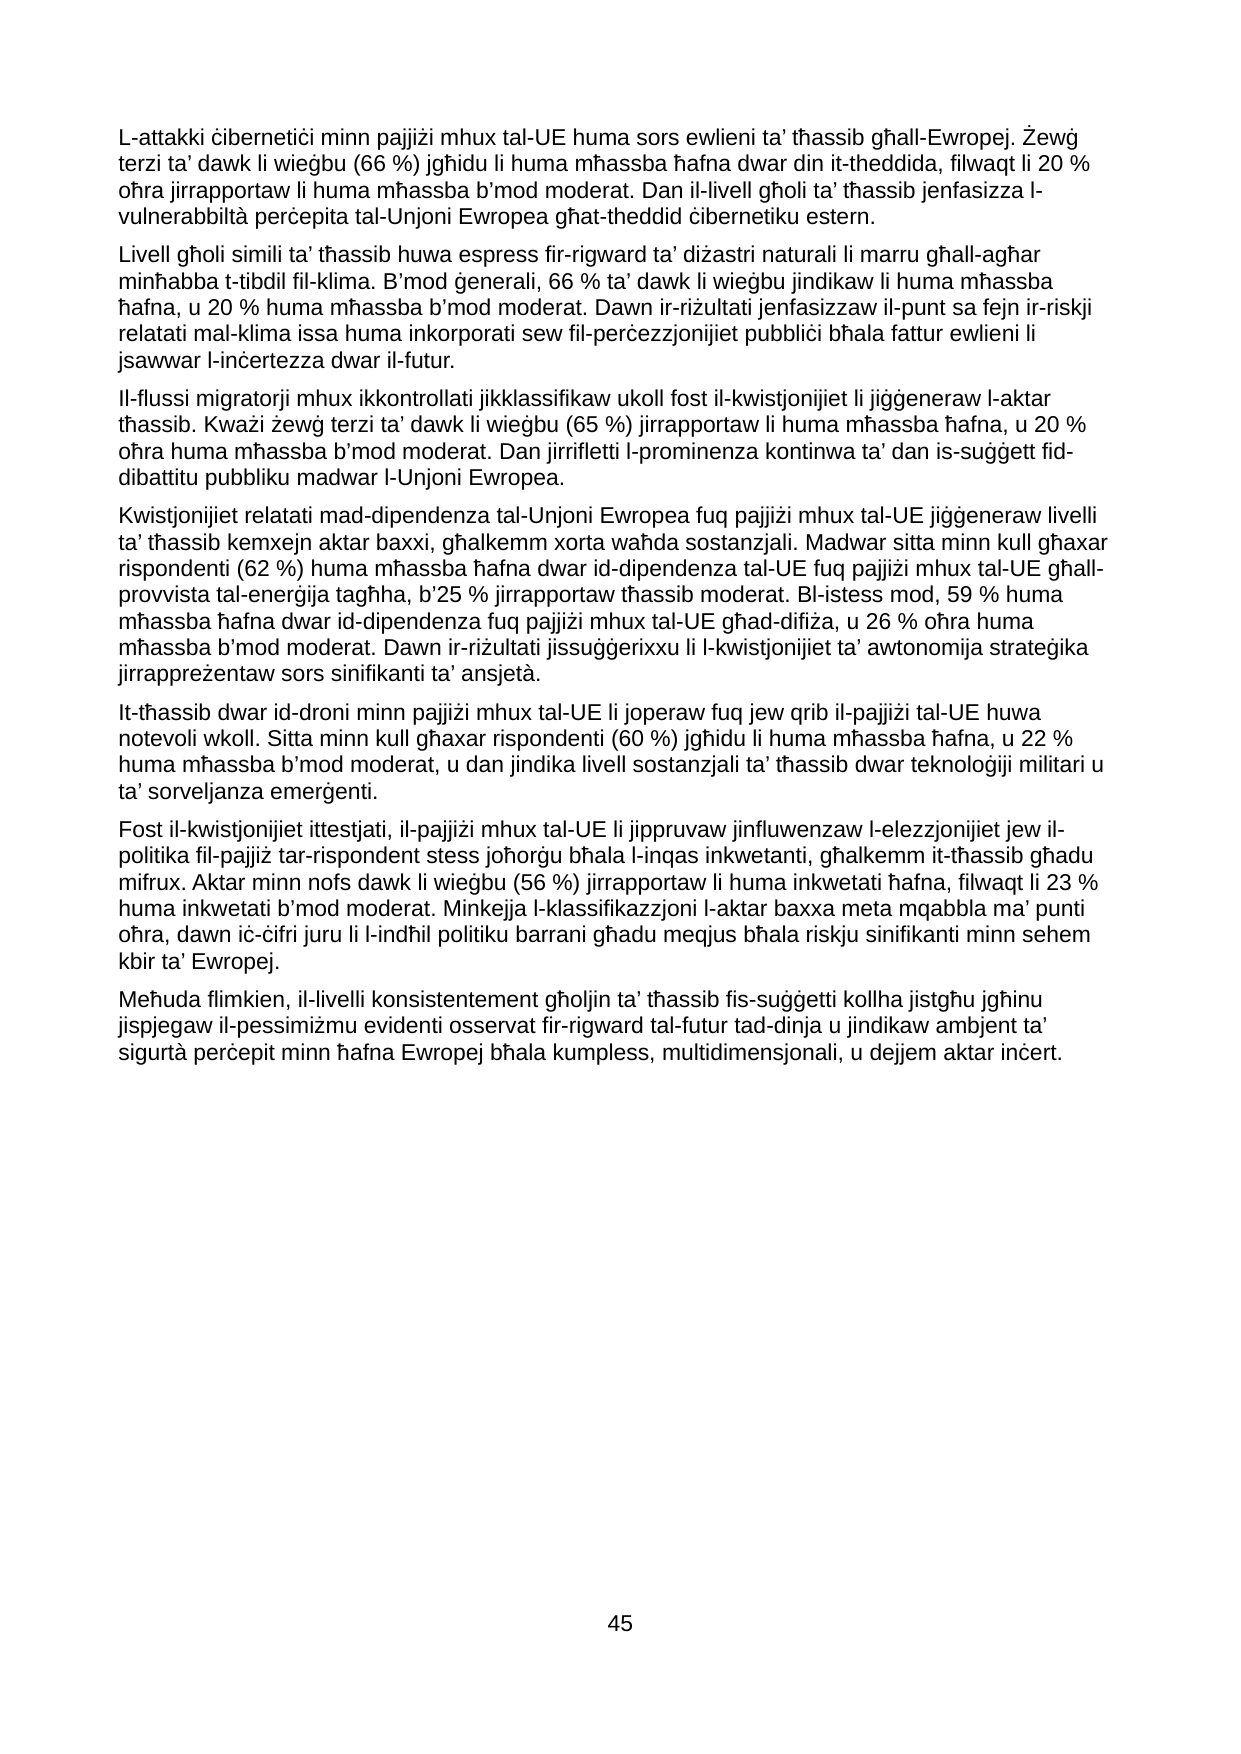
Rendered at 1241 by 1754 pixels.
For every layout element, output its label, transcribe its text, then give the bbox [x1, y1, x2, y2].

text Livell għoli simili ta’ tħassib huwa espress fir-rigward ta’ diżastri naturali li marru għall-agħar minħabba t-tibdil fil-klima. B’mod ġenerali, 66 % ta’ dawk li wieġbu jindikaw li huma mħassba ħafna, u 20 % huma mħassba b’mod moderat. Dawn ir-riżultati jenfasizzaw il-punt sa fejn ir-riskji relatati mal-klima issa huma inkorporati sew fil-perċezzjonijiet pubbliċi bħala fattur ewlieni li jsawwar l-inċertezza dwar il-futur. [118, 241, 1122, 373]
text Fost il-kwistjonijiet ittestjati, il-pajjiżi mhux tal-UE li jippruvaw jinfluwenzaw l-elezzjonijiet jew il-politika fil-pajjiż tar-rispondent stess joħorġu bħala l-inqas inkwetanti, għalkemm it-tħassib għadu mifrux. Aktar minn nofs dawk li wieġbu (56 %) jirrapportaw li huma inkwetati ħafna, filwaqt li 23 % huma inkwetati b’mod moderat. Minkejja l-klassifikazzjoni l-aktar baxxa meta mqabbla ma’ punti oħra, dawn iċ-ċifri juru li l-indħil politiku barrani għadu meqjus bħala riskju sinifikanti minn sehem kbir ta’ Ewropej. [118, 816, 1122, 974]
text Meħuda flimkien, il-livelli konsistentement għoljin ta’ tħassib fis-suġġetti kollha jistgħu jgħinu jispjegaw il-pessimiżmu evidenti osservat fir-rigward tal-futur tad-dinja u jindikaw ambjent ta’ sigurtà perċepit minn ħafna Ewropej bħala kumpless, multidimensjonali, u dejjem aktar inċert. [118, 986, 1122, 1065]
text Il-flussi migratorji mhux ikkontrollati jikklassifikaw ukoll fost il-kwistjonijiet li jiġġeneraw l-aktar tħassib. Kważi żewġ terzi ta’ dawk li wieġbu (65 %) jirrapportaw li huma mħassba ħafna, u 20 % oħra huma mħassba b’mod moderat. Dan jirrifletti l-prominenza kontinwa ta’ dan is-suġġett fid-dibattitu pubbliku madwar l-Unjoni Ewropea. [118, 385, 1122, 490]
text Kwistjonijiet relatati mad-dipendenza tal-Unjoni Ewropea fuq pajjiżi mhux tal-UE jiġġeneraw livelli ta’ tħassib kemxejn aktar baxxi, għalkemm xorta waħda sostanzjali. Madwar sitta minn kull għaxar rispondenti (62 %) huma mħassba ħafna dwar id-dipendenza tal-UE fuq pajjiżi mhux tal-UE għall-provvista tal-enerġija tagħha, b’25 % jirrapportaw tħassib moderat. Bl-istess mod, 59 % huma mħassba ħafna dwar id-dipendenza fuq pajjiżi mhux tal-UE għad-difiża, u 26 % oħra huma mħassba b’mod moderat. Dawn ir-riżultati jissuġġerixxu li l-kwistjonijiet ta’ awtonomija strateġika jirrappreżentaw sors sinifikanti ta’ ansjetà. [118, 502, 1122, 687]
text It-tħassib dwar id-droni minn pajjiżi mhux tal-UE li joperaw fuq jew qrib il-pajjiżi tal-UE huwa notevoli wkoll. Sitta minn kull għaxar rispondenti (60 %) jgħidu li huma mħassba ħafna, u 22 % huma mħassba b’mod moderat, u dan jindika livell sostanzjali ta’ tħassib dwar teknoloġiji militari u ta’ sorveljanza emerġenti. [118, 699, 1122, 804]
text L-attakki ċibernetiċi minn pajjiżi mhux tal-UE huma sors ewlieni ta’ tħassib għall-Ewropej. Żewġ terzi ta’ dawk li wieġbu (66 %) jgħidu li huma mħassba ħafna dwar din it-theddida, filwaqt li 20 % oħra jirrapportaw li huma mħassba b’mod moderat. Dan il-livell għoli ta’ tħassib jenfasizza l-vulnerabbiltà perċepita tal-Unjoni Ewropea għat-theddid ċibernetiku estern. [118, 124, 1122, 229]
